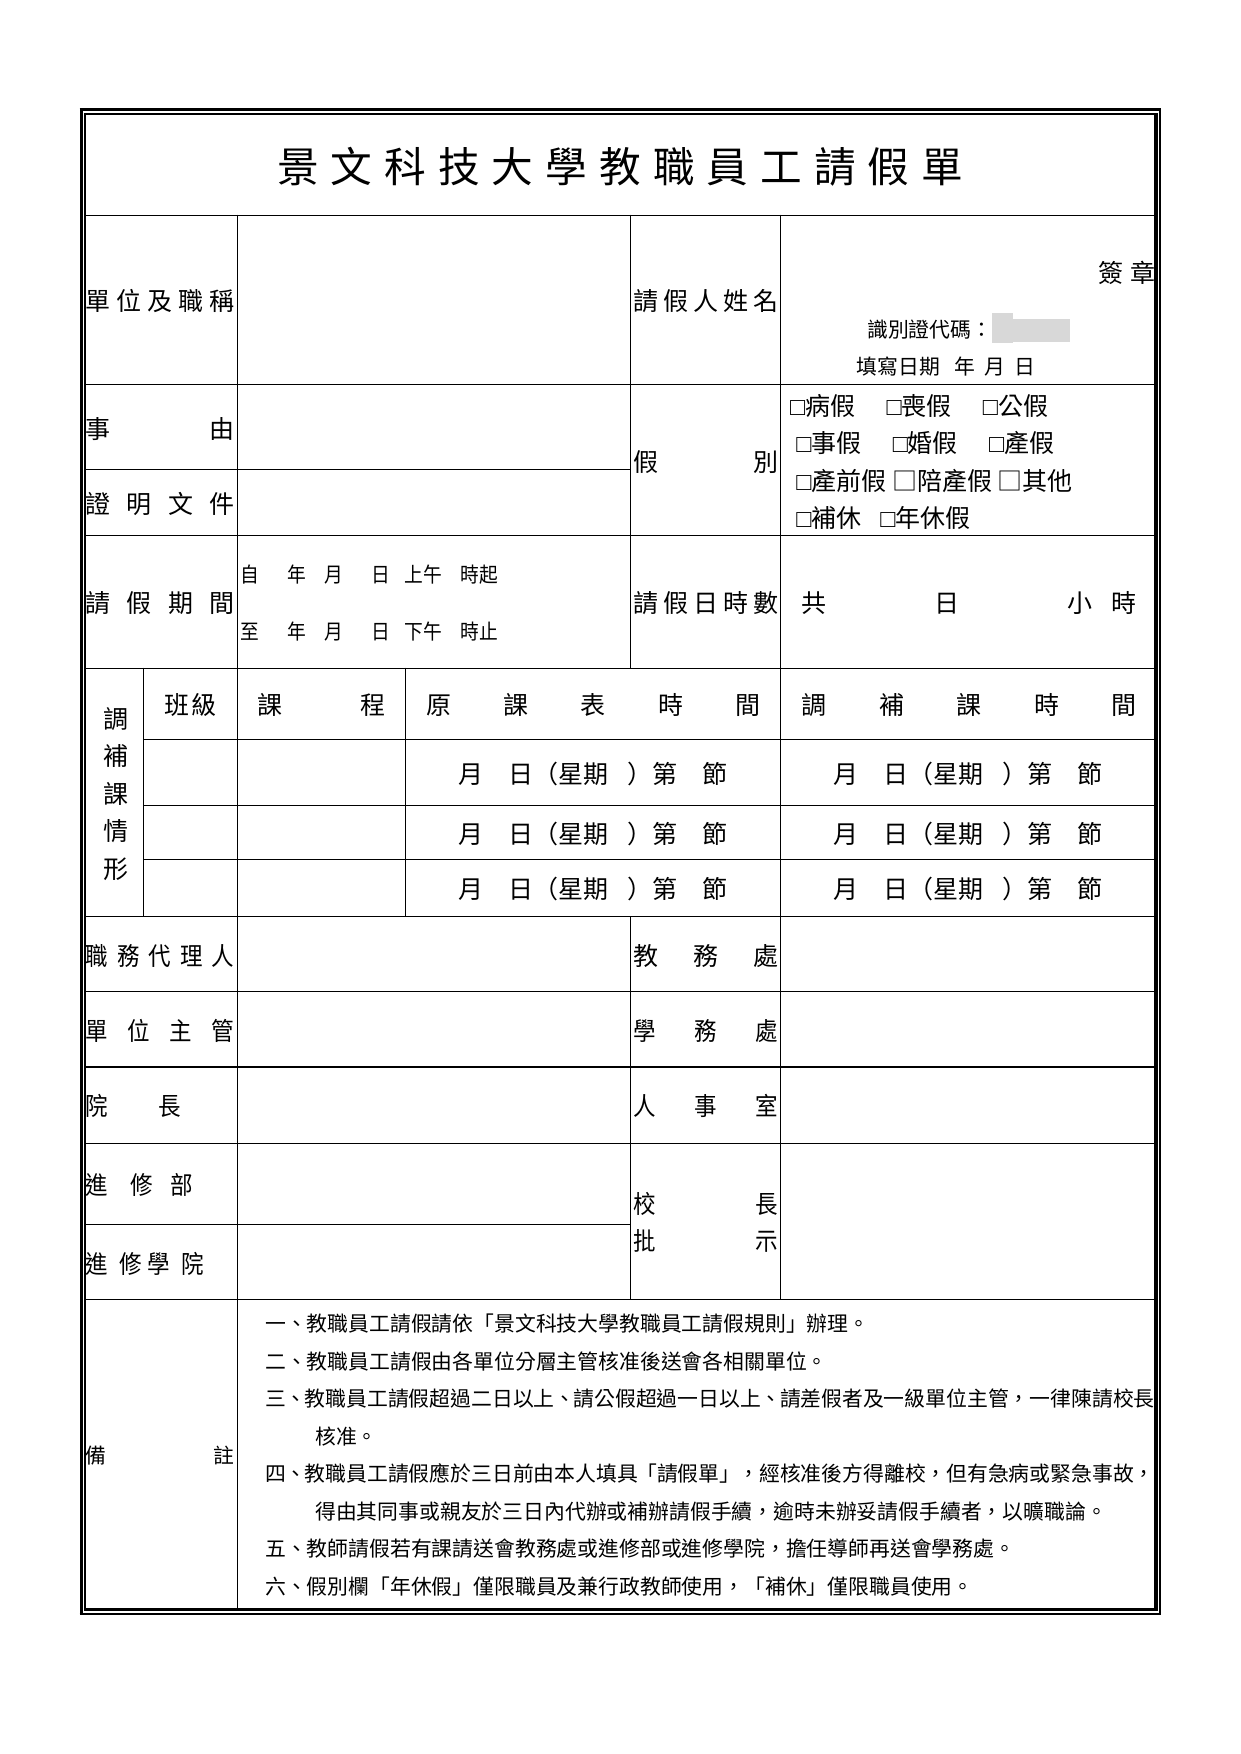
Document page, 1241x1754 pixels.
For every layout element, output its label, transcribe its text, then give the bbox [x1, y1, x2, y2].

table_cell [238, 1225, 630, 1299]
table_cell [781, 1144, 1154, 1299]
table_cell 月 日（星期 ）第 節 [406, 860, 780, 916]
table_cell [238, 740, 405, 805]
table_cell [781, 992, 1154, 1066]
table_cell [238, 917, 630, 991]
table_cell 院 長 [86, 1068, 237, 1142]
table_cell 職務代理人 [86, 917, 237, 991]
table_cell [238, 860, 405, 916]
table_cell [238, 992, 630, 1066]
table_cell [781, 917, 1154, 991]
table_cell 調補課情形 [86, 669, 143, 916]
table_cell [144, 740, 237, 805]
table_cell 班級 [144, 669, 237, 738]
table_cell 簽 章 識別證代碼： 填寫日期 年 月 日 [781, 216, 1154, 384]
table_cell 單位主管 [86, 992, 237, 1066]
table_cell 請假期間 [86, 536, 237, 668]
table_cell 進 修 學 院 [86, 1225, 237, 1299]
table_cell 原課表時間 [406, 669, 780, 738]
table_cell 學務處 [631, 992, 780, 1066]
table_cell □病假 □喪假 □公假 □事假 □婚假 □產假 □產前假 □陪產假 □其他 □補休 □年休假 [781, 385, 1154, 535]
table_cell 備註 [86, 1300, 237, 1608]
table_cell 單位及職稱 [86, 216, 237, 384]
table_cell [238, 385, 630, 469]
table_cell [144, 806, 237, 859]
table_cell 自 年 月 日 上午 時起 至 年 月 日 下午 時止 [238, 536, 630, 668]
table_cell 月 日（星期 ）第 節 [781, 860, 1154, 916]
table_cell 月 日（星期 ）第 節 [406, 740, 780, 805]
table_header 景文科技大學教職員工請假單 [86, 115, 1154, 214]
table_cell 請假人姓名 [631, 216, 780, 384]
table_cell 校長 批示 [631, 1144, 780, 1299]
table_cell [238, 470, 630, 535]
table_cell 證明文件 [86, 470, 237, 535]
table_cell 一、教職員工請假請依「景文科技大學教職員工請假規則」辦理。 二、教職員工請假由各單位分層主管核准後送會各相關單位。 三、教職員工請假超過二日以上、請公假超過一日以上、請差假者及一級單位主管，一律陳請校長核准。 四、教職員工請假應於三日前由本人填具「請假單」，經核准後方得離校，但有急病或緊急事故，得由其同事或親友於三日內代辦或補辦請假手續，逾時未辦妥請假手續者，以曠職論。 五、教師請假若有課請送會教務處或進修部或進修學院，擔任導師再送會學務處。 六、假別欄「年休假」僅限職員及兼行政教師使用，「補休」僅限職員使用。 [238, 1300, 1154, 1608]
table_cell 月 日（星期 ）第 節 [406, 806, 780, 859]
table_cell 假別 [631, 385, 780, 535]
table_cell 課程 [238, 669, 405, 738]
table_cell 人事室 [631, 1068, 780, 1142]
table_cell [781, 1068, 1154, 1142]
table_cell [238, 1068, 630, 1142]
table_cell [144, 860, 237, 916]
table_cell 教務處 [631, 917, 780, 991]
table_cell 進 修 部 [86, 1144, 237, 1224]
table_cell [238, 806, 405, 859]
table_cell 月 日（星期 ）第 節 [781, 740, 1154, 805]
table_cell 月 日（星期 ）第 節 [781, 806, 1154, 859]
table_cell 調補課時間 [781, 669, 1154, 738]
table_cell 共 日 小時 [781, 536, 1154, 668]
table_cell [238, 216, 630, 384]
table_cell 請假日時數 [631, 536, 780, 668]
table_cell [238, 1144, 630, 1224]
table_cell 事由 [86, 385, 237, 469]
